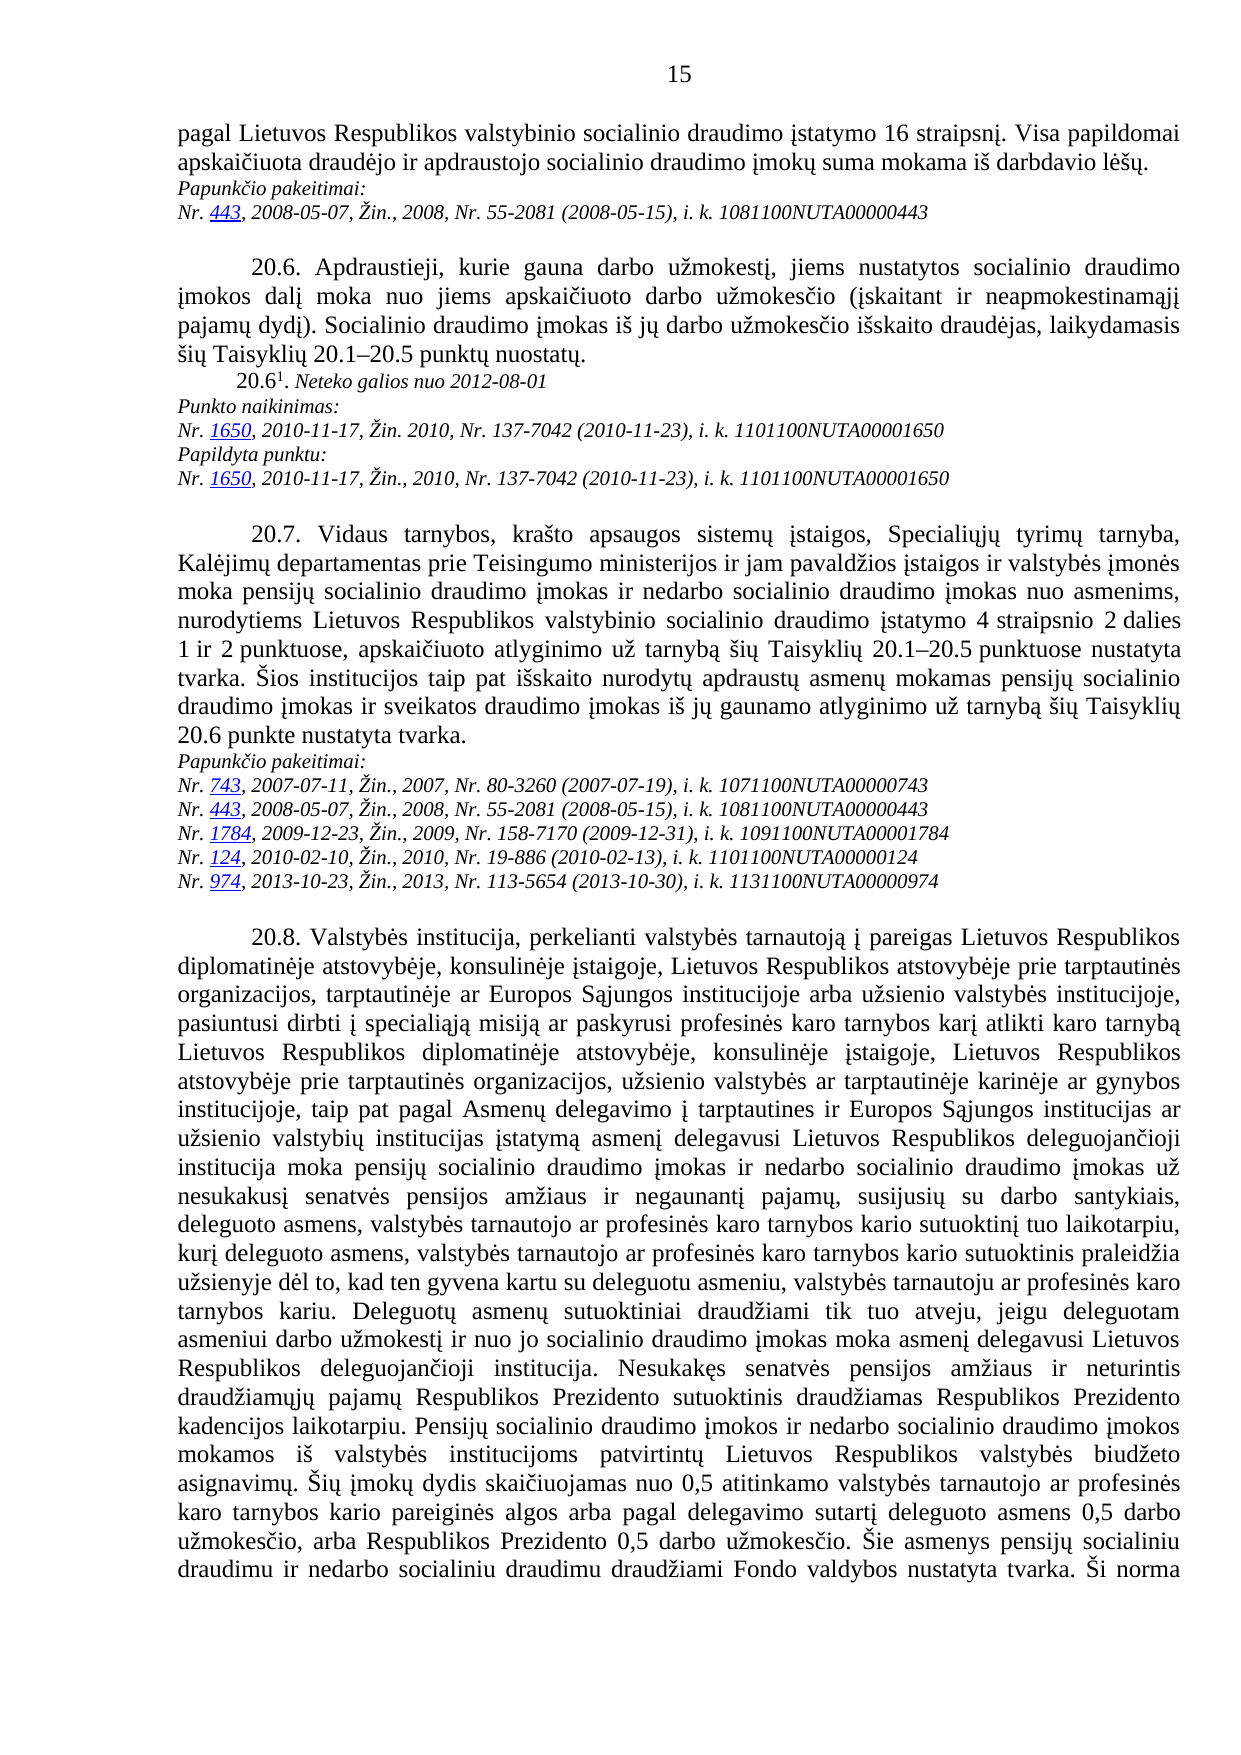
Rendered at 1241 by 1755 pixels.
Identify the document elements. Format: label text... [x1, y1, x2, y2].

text Nr. 443, 2008-05-07, Žin., 2008, Nr. 55-2081 (2008-05-15), i. k. 1081100NUTA00000443 [177, 200, 1181, 224]
text Punkto naikinimas: [177, 394, 1181, 418]
text 20.8. Valstybės institucija, perkelianti valstybės tarnautoją į pareigas Lietuvos Respublikos diplomatinėje atstovybėje, konsulinėje įstaigoje, Lietuvos Respublikos atstovybėje prie tarptautinės organizacijos, tarptautinėje ar Europos Sąjungos institucijoje arba užsienio valstybės institucijoje, pasiuntusi dirbti į specialiąją misiją ar paskyrusi profesinės karo tarnybos karį atlikti karo tarnybą Lietuvos Respublikos diplomatinėje atstovybėje, konsulinėje įstaigoje, Lietuvos Respublikos atstovybėje prie tarptautinės organizacijos, užsienio valstybės ar tarptautinėje karinėje ar gynybos institucijoje, taip pat pagal Asmenų delegavimo į tarptautines ir Europos Sąjungos institucijas ar užsienio valstybių institucijas įstatymą asmenį delegavusi Lietuvos Respublikos deleguojančioji institucija moka pensijų socialinio draudimo įmokas ir nedarbo socialinio draudimo įmokas už nesukakusį senatvės pensijos amžiaus ir negaunantį pajamų, susijusių su darbo santykiais, deleguoto asmens, valstybės tarnautojo ar profesinės karo tarnybos kario sutuoktinį tuo laikotarpiu, kurį deleguoto asmens, valstybės tarnautojo ar profesinės karo tarnybos kario sutuoktinis praleidžia užsienyje dėl to, kad ten gyvena kartu su deleguotu asmeniu, valstybės tarnautoju ar profesinės karo tarnybos kariu. Deleguotų asmenų sutuoktiniai draudžiami tik tuo atveju, jeigu deleguotam asmeniui darbo užmokestį ir nuo jo socialinio draudimo įmokas moka asmenį delegavusi Lietuvos Respublikos deleguojančioji institucija. Nesukakęs senatvės pensijos amžiaus ir neturintis draudžiamųjų pajamų Respublikos Prezidento sutuoktinis draudžiamas Respublikos Prezidento kadencijos laikotarpiu. Pensijų socialinio draudimo įmokos ir nedarbo socialinio draudimo įmokos mokamos iš valstybės institucijoms patvirtintų Lietuvos Respublikos valstybės biudžeto asignavimų. Šių įmokų dydis skaičiuojamas nuo 0,5 atitinkamo valstybės tarnautojo ar profesinės karo tarnybos kario pareiginės algos arba pagal delegavimo sutartį deleguoto asmens 0,5 darbo užmokesčio, arba Respublikos Prezidento 0,5 darbo užmokesčio. Šie asmenys pensijų socialiniu draudimu ir nedarbo socialiniu draudimu draudžiami Fondo valdybos nustatyta tvarka. Ši norma [177, 922, 1181, 1583]
text 20.61. Neteko galios nuo 2012-08-01 [177, 367, 1181, 394]
text 20.7. Vidaus tarnybos, krašto apsaugos sistemų įstaigos, Specialiųjų tyrimų tarnyba, Kalėjimų departamentas prie Teisingumo ministerijos ir jam pavaldžios įstaigos ir valstybės įmonės moka pensijų socialinio draudimo įmokas ir nedarbo socialinio draudimo įmokas nuo asmenims, nurodytiems Lietuvos Respublikos valstybinio socialinio draudimo įstatymo 4 straipsnio 2 dalies 1 ir 2 punktuose, apskaičiuoto atlyginimo už tarnybą šių Taisyklių 20.1–20.5 punktuose nustatyta tvarka. Šios institucijos taip pat išskaito nurodytų apdraustų asmenų mokamas pensijų socialinio draudimo įmokas ir sveikatos draudimo įmokas iš jų gaunamo atlyginimo už tarnybą šių Taisyklių 20.6 punkte nustatyta tvarka. [177, 519, 1181, 749]
text Nr. 1650, 2010-11-17, Žin. 2010, Nr. 137-7042 (2010-11-23), i. k. 1101100NUTA00001650 [177, 418, 1181, 442]
text Papunkčio pakeitimai: [177, 176, 1181, 200]
text Papunkčio pakeitimai: [177, 749, 1181, 773]
text Nr. 1784, 2009-12-23, Žin., 2009, Nr. 158-7170 (2009-12-31), i. k. 1091100NUTA00001784 [177, 821, 1181, 845]
text Papildyta punktu: [177, 442, 1181, 466]
text pagal Lietuvos Respublikos valstybinio socialinio draudimo įstatymo 16 straipsnį. Visa papildomai apskaičiuota draudėjo ir apdraustojo socialinio draudimo įmokų suma mokama iš darbdavio lėšų. [177, 118, 1181, 176]
text Nr. 1650, 2010-11-17, Žin., 2010, Nr. 137-7042 (2010-11-23), i. k. 1101100NUTA00001650 [177, 466, 1181, 490]
text 20.6. Apdraustieji, kurie gauna darbo užmokestį, jiems nustatytos socialinio draudimo įmokos dalį moka nuo jiems apskaičiuoto darbo užmokesčio (įskaitant ir neapmokestinamąjį pajamų dydį). Socialinio draudimo įmokas iš jų darbo užmokesčio išskaito draudėjas, laikydamasis šių Taisyklių 20.1–20.5 punktų nuostatų. [177, 252, 1181, 367]
text Nr. 124, 2010-02-10, Žin., 2010, Nr. 19-886 (2010-02-13), i. k. 1101100NUTA00000124 [177, 845, 1181, 869]
text Nr. 974, 2013-10-23, Žin., 2013, Nr. 113-5654 (2013-10-30), i. k. 1131100NUTA00000974 [177, 869, 1181, 893]
text Nr. 743, 2007-07-11, Žin., 2007, Nr. 80-3260 (2007-07-19), i. k. 1071100NUTA00000743 [177, 773, 1181, 797]
text Nr. 443, 2008-05-07, Žin., 2008, Nr. 55-2081 (2008-05-15), i. k. 1081100NUTA00000443 [177, 797, 1181, 821]
